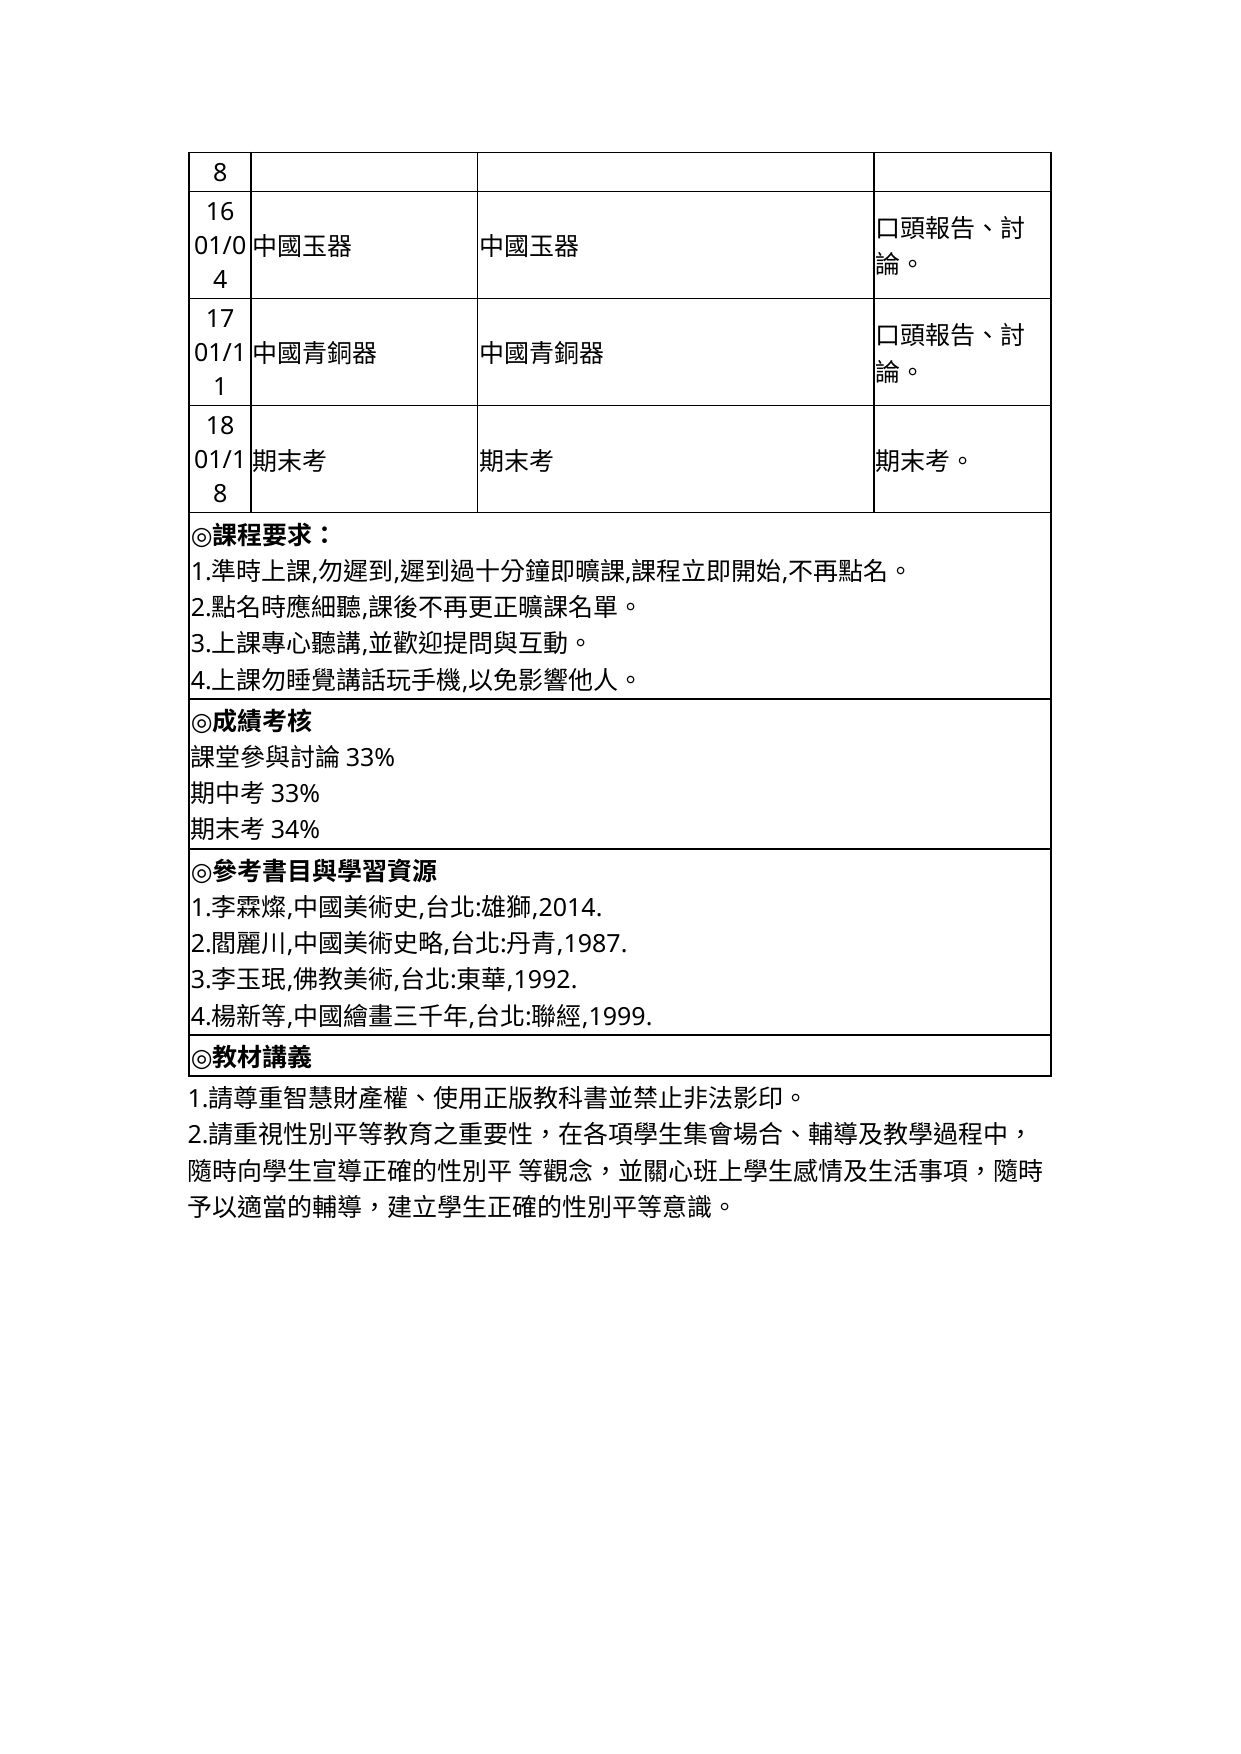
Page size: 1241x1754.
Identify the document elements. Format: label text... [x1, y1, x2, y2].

table_cell [478, 153, 873, 191]
table_cell 中國青銅器 [478, 299, 873, 405]
table_cell 口頭報告、討論。 [875, 299, 1050, 405]
table_cell 口頭報告、討論。 [875, 192, 1050, 298]
table_cell [875, 153, 1050, 191]
table_cell 中國玉器 [252, 192, 477, 298]
table_cell ◎成績考核 課堂參與討論33% 期中考33% 期末考34% [190, 700, 1050, 848]
table_cell 期末考 [252, 406, 477, 512]
table_cell 18 01/18 [190, 406, 250, 512]
table_cell [252, 153, 477, 191]
table_cell 期末考。 [875, 406, 1050, 512]
table_cell 16 01/04 [190, 192, 250, 298]
table_cell ◎課程要求： 1.準時上課,勿遲到,遲到過十分鐘即曠課,課程立即開始,不再點名。 2.點名時應細聽,課後不再更正曠課名單。 3.上課專心聽講,並歡迎提問與互動。 4.上課勿睡覺講話玩手機,以免影響他人。 [190, 513, 1050, 698]
table_cell 中國玉器 [478, 192, 873, 298]
table_cell 8 [190, 153, 250, 191]
table_cell ◎參考書目與學習資源 1.李霖燦,中國美術史,台北:雄獅,2014. 2.閻麗川,中國美術史略,台北:丹青,1987. 3.李玉珉,佛教美術,台北:東華,1992. 4.楊新等,中國繪畫三千年,台北:聯經,1999. [190, 850, 1050, 1034]
table_cell 中國青銅器 [252, 299, 477, 405]
text 1.請尊重智慧財產權、使用正版教科書並禁止非法影印。 2.請重視性別平等教育之重要性，在各項學生集會場合、輔導及教學過程中，隨時向學生宣導正確的性別平 等觀念，並關心班上學生感情及生活事項，隨時予以適當的輔導，建立學生正確的性別平等意識。 [187, 1078, 1053, 1223]
table_cell 17 01/11 [190, 299, 250, 405]
table_cell ◎教材講義 [190, 1036, 1050, 1075]
table_cell 期末考 [478, 406, 873, 512]
